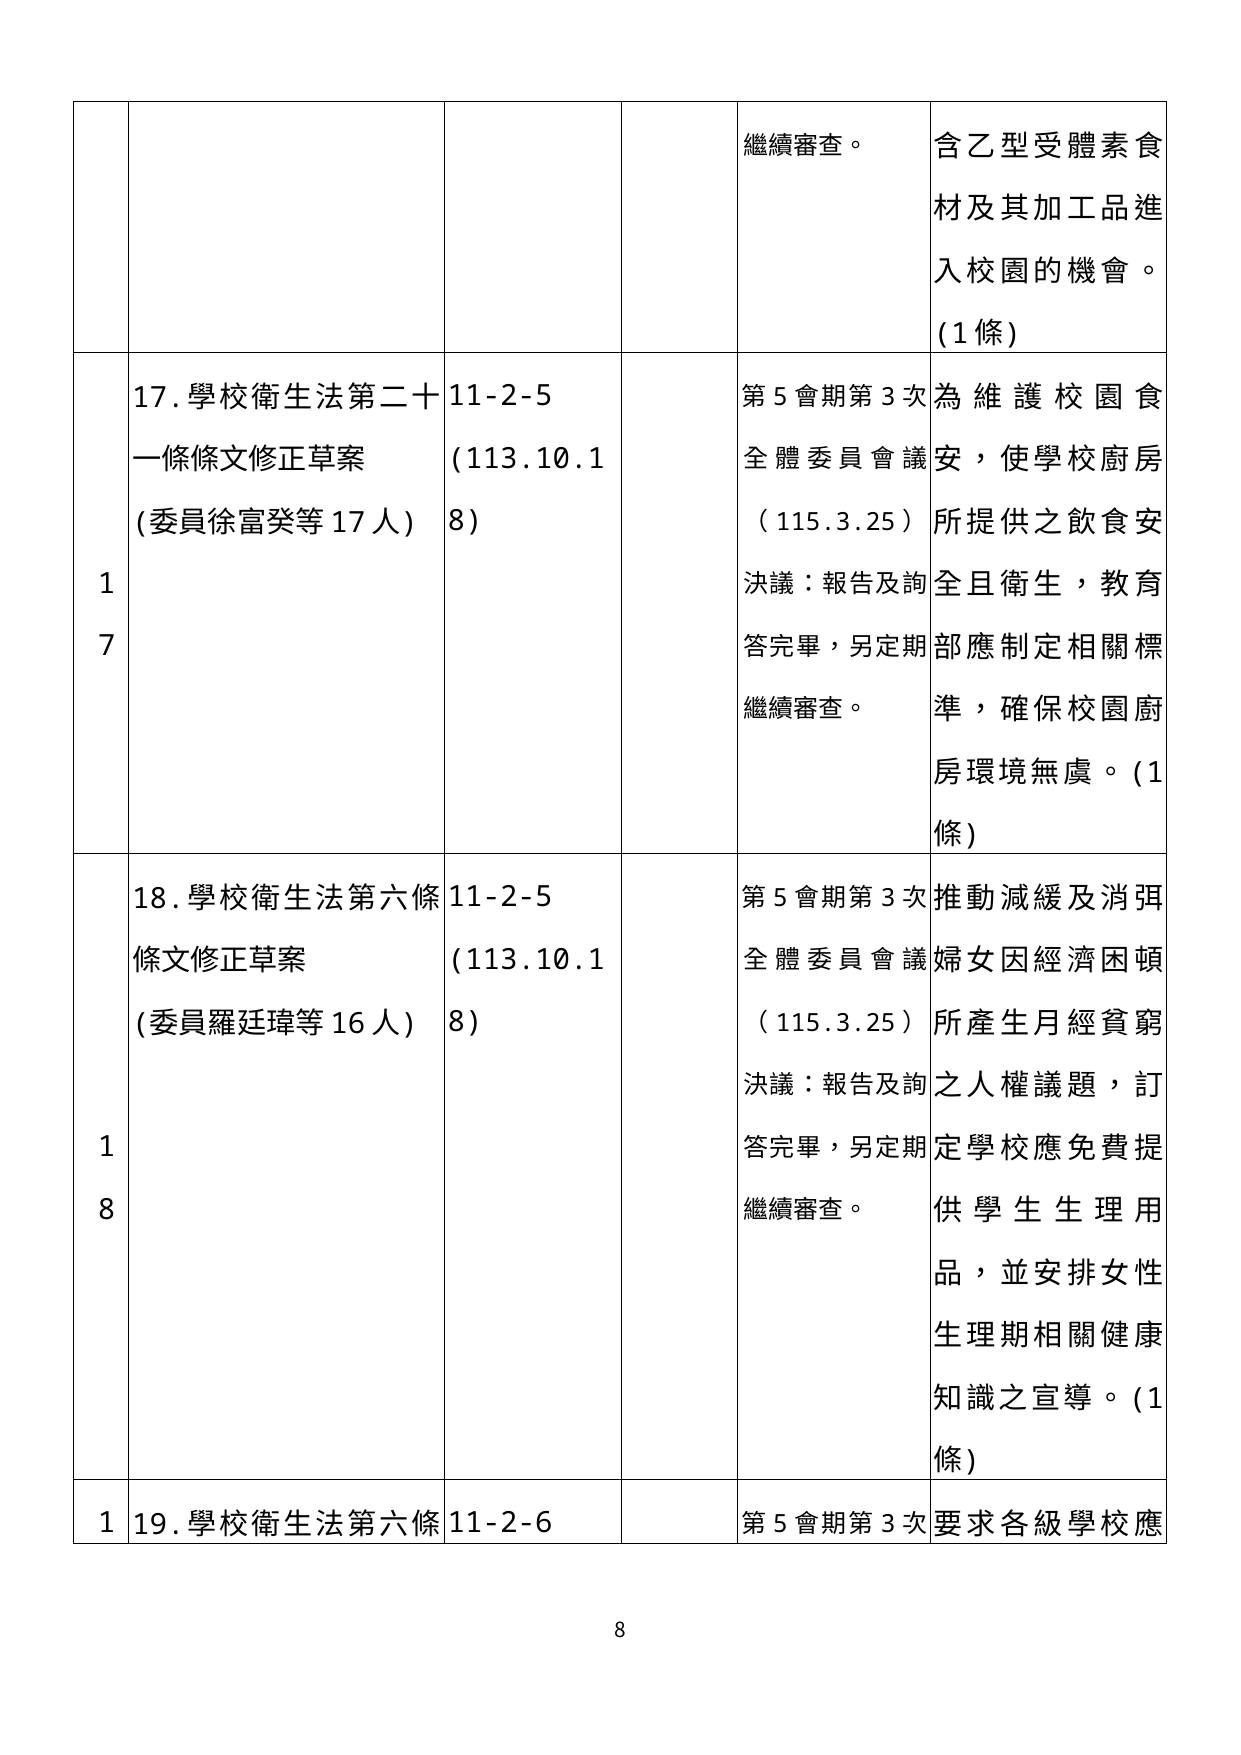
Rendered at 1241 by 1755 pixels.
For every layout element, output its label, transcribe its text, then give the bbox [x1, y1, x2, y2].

table_cell [622, 102, 737, 352]
table_cell 11-2-6 [445, 1480, 621, 1542]
table_cell [74, 854, 128, 1479]
table_cell 11-2-5 (113.10.18) [445, 353, 621, 853]
table_cell 為維護校園食安，使學校廚房所提供之飲食安全且衛生，教育部應制定相關標準，確保校園廚房環境無虞。(1條) [931, 353, 1166, 853]
table_cell 推動減緩及消弭婦女因經濟困頓所產生月經貧窮之人權議題，訂定學校應免費提供學生生理用品，並安排女性生理期相關健康知識之宣導。(1條) [931, 854, 1166, 1479]
table_cell 第5會期第3次 [738, 1480, 930, 1542]
table_cell [622, 854, 737, 1479]
table_cell 11-2-5 (113.10.18) [445, 854, 621, 1479]
table_cell 18.學校衛生法第六條條文修正草案 (委員羅廷瑋等16人) [129, 854, 444, 1479]
table_cell 19.學校衛生法第六條 [129, 1480, 444, 1542]
table_cell [445, 102, 621, 352]
table_cell 繼續審查。 [738, 102, 930, 352]
table_cell 要求各級學校應 [931, 1480, 1166, 1542]
table_cell 含乙型受體素食材及其加工品進入校園的機會。(1條) [931, 102, 1166, 352]
table_cell [622, 353, 737, 853]
table_cell [129, 102, 444, 352]
table_cell 17.學校衛生法第二十一條條文修正草案 (委員徐富癸等17人) [129, 353, 444, 853]
table_cell 第5會期第3次全體委員會議（115.3.25）決議：報告及詢答完畢，另定期繼續審查。 [738, 854, 930, 1479]
table_cell [622, 1480, 737, 1542]
table_cell [74, 353, 128, 853]
table_cell [74, 102, 128, 352]
table_cell [74, 1480, 128, 1542]
table_cell 第5會期第3次全體委員會議（115.3.25）決議：報告及詢答完畢，另定期繼續審查。 [738, 353, 930, 853]
